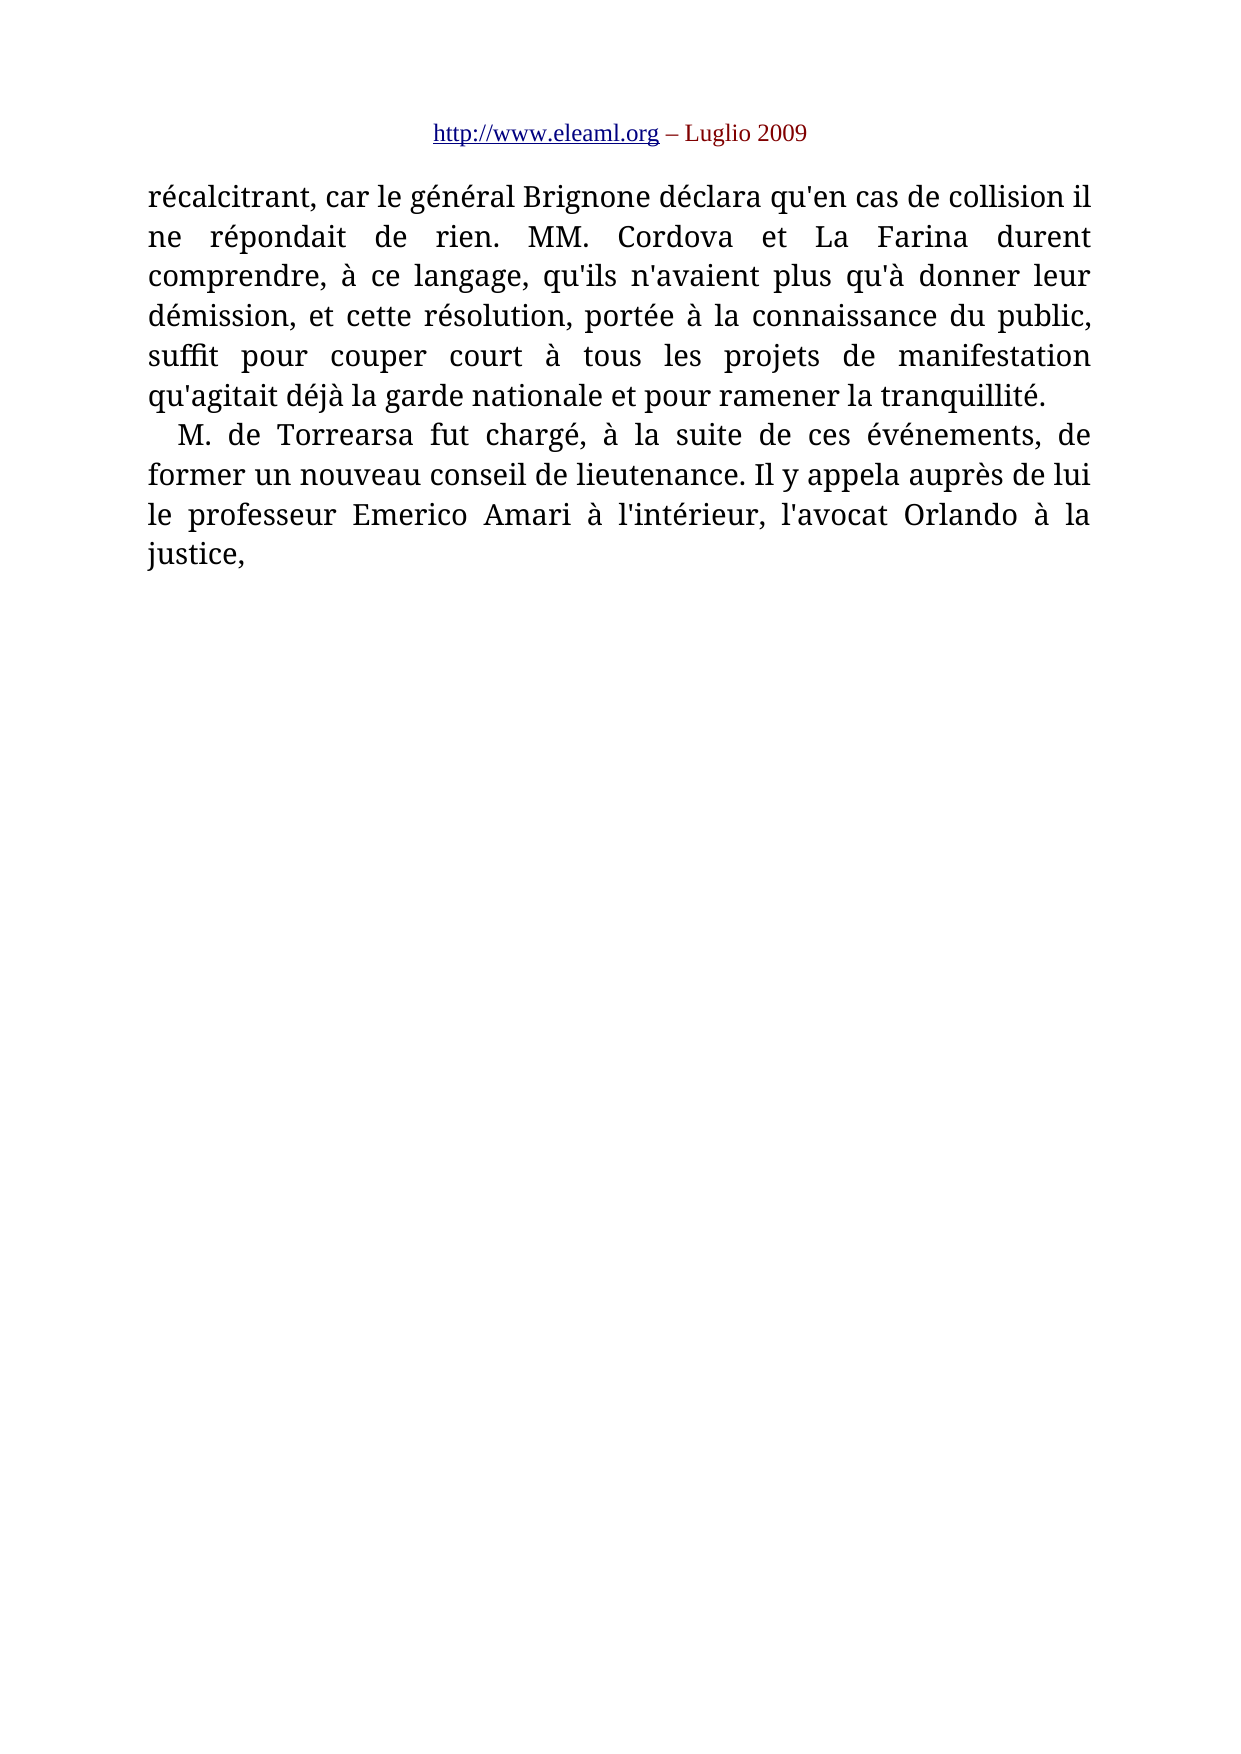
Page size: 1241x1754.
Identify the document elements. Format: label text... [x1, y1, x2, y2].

text récalcitrant, car le général Brignone déclara qu'en cas de collision il ne répondait de rien. MM. Cordova et La Farina durent comprendre, à ce langage, qu'ils n'avaient plus qu'à donner leur démission, et cette résolution, portée à la connaissance du public, suffit pour couper court à tous les projets de manifestation qu'agitait déjà la garde nationale et pour ramener la tranquillité. [148, 176, 1093, 414]
text M. de Torrearsa fut chargé, à la suite de ces événements, de former un nouveau conseil de lieutenance. Il y appela auprès de lui le professeur Emerico Amari à l'intérieur, l'avocat Orlando à la justice, [148, 414, 1093, 573]
